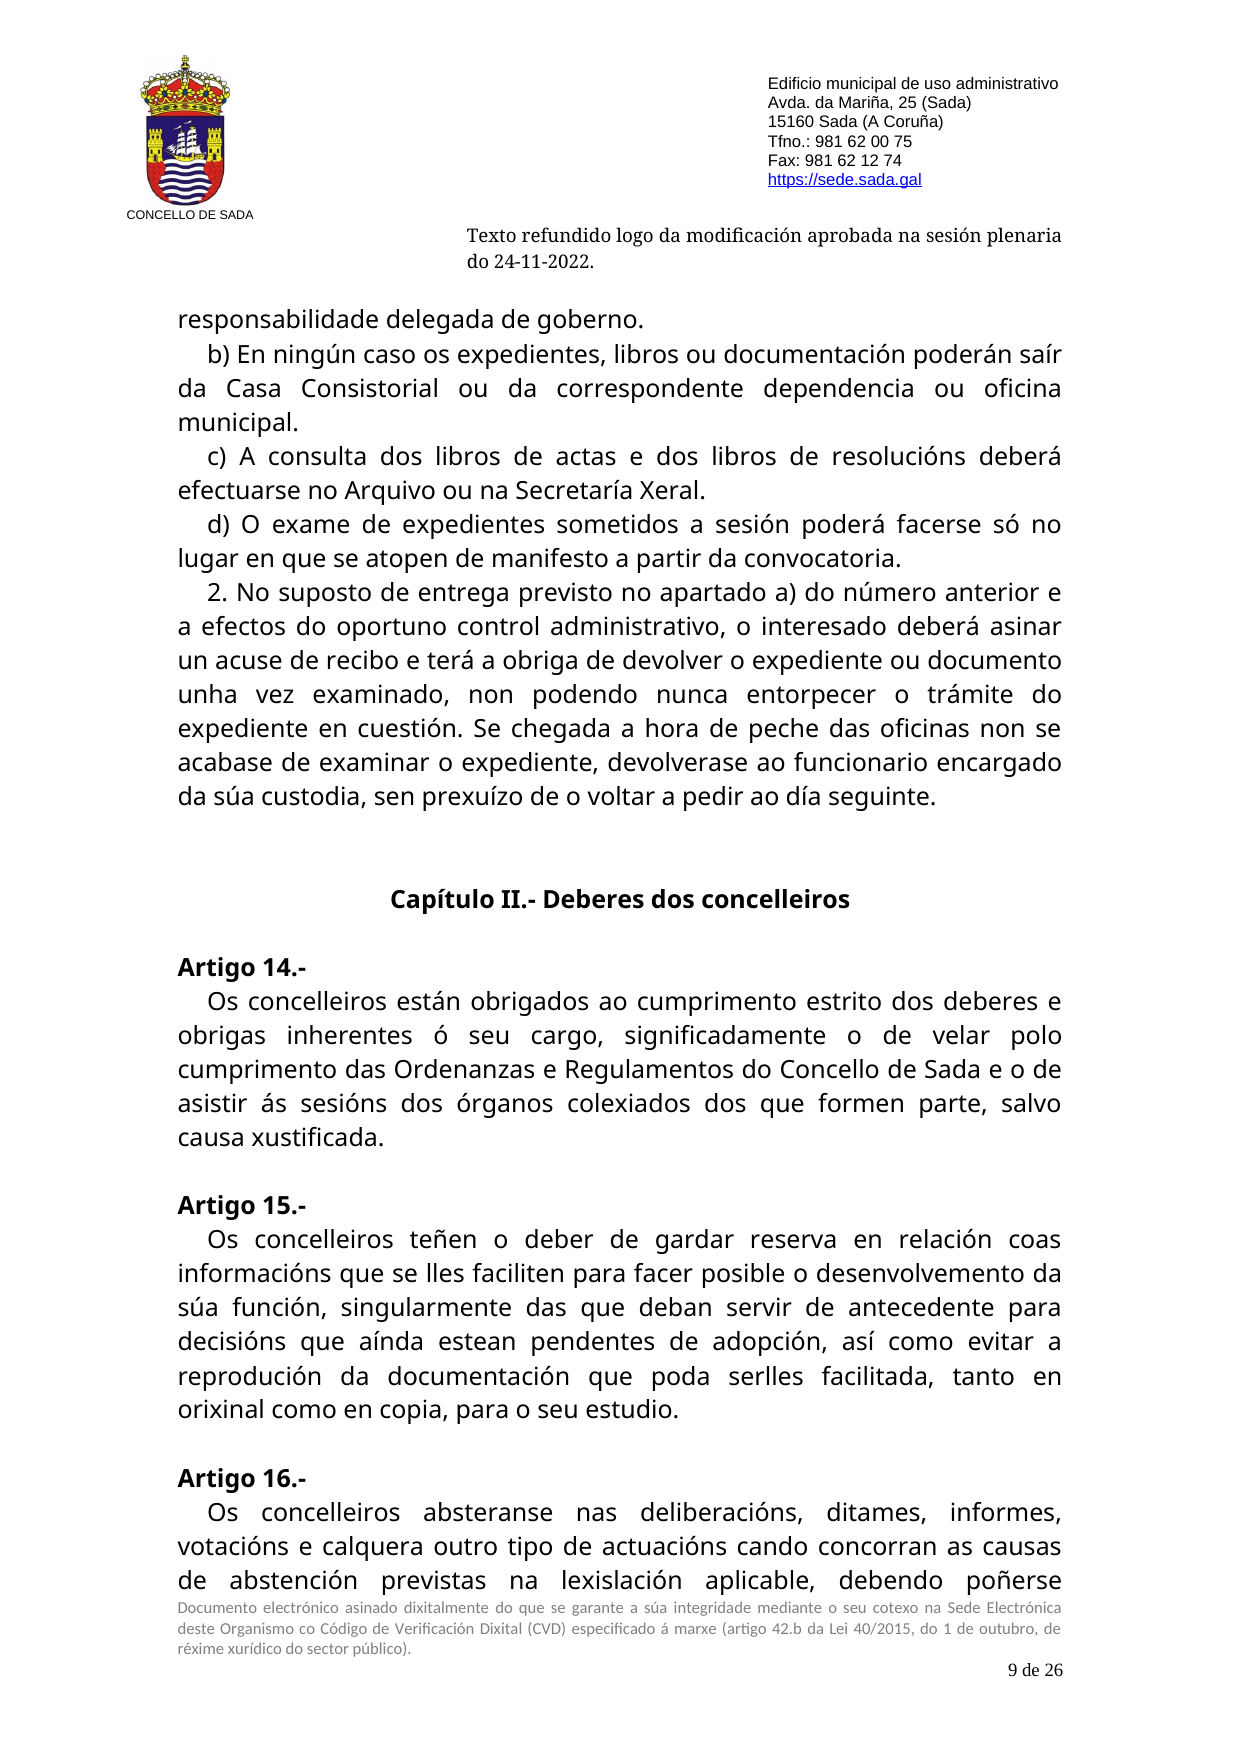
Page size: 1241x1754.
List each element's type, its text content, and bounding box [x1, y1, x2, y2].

subtitle Artigo 14.- [177, 949, 1063, 983]
text Os concelleiros teñen o deber de gardar reserva en relación coas informacións que se lles faciliten para facer posible o desenvolvemento da súa función, singularmente das que deban servir de antecedente para decisións que aínda estean pendentes de adopción, así como evitar a reprodución da documentación que poda serlles facilitada, tanto en orixinal como en copia, para o seu estudio. [177, 1222, 1063, 1426]
text Os concelleiros están obrigados ao cumprimento estrito dos deberes e obrigas inherentes ó seu cargo, significadamente o de velar polo cumprimento das Ordenanzas e Regulamentos do Concello de Sada e o de asistir ás sesións dos órganos colexiados dos que formen parte, salvo causa xustificada. [177, 983, 1063, 1154]
text responsabilidade delegada de goberno. [177, 302, 1063, 336]
text 2. No suposto de entrega previsto no apartado a) do número anterior e a efectos do oportuno control administrativo, o interesado deberá asinar un acuse de recibo e terá a obriga de devolver o expediente ou documento unha vez examinado, non podendo nunca entorpecer o trámite do expediente en cuestión. Se chegada a hora de peche das oficinas non se acabase de examinar o expediente, devolverase ao funcionario encargado da súa custodia, sen prexuízo de o voltar a pedir ao día seguinte. [177, 575, 1063, 813]
subtitle Artigo 16.- [177, 1460, 1063, 1494]
text c) A consulta dos libros de actas e dos libros de resolucións deberá efectuarse no Arquivo ou na Secretaría Xeral. [177, 438, 1063, 507]
subtitle Capítulo II.- Deberes dos concelleiros [177, 881, 1063, 915]
text b) En ningún caso os expedientes, libros ou documentación poderán saír da Casa Consistorial ou da correspondente dependencia ou oficina municipal. [177, 336, 1063, 438]
picture [109, 45, 263, 216]
text d) O exame de expedientes sometidos a sesión poderá facerse só no lugar en que se atopen de manifesto a partir da convocatoria. [177, 507, 1063, 575]
subtitle Artigo 15.- [177, 1188, 1063, 1222]
text Os concelleiros absteranse nas deliberacións, ditames, informes, votacións e calquera outro tipo de actuacións cando concorran as causas de abstención previstas na lexislación aplicable, debendo poñerse [177, 1494, 1063, 1597]
